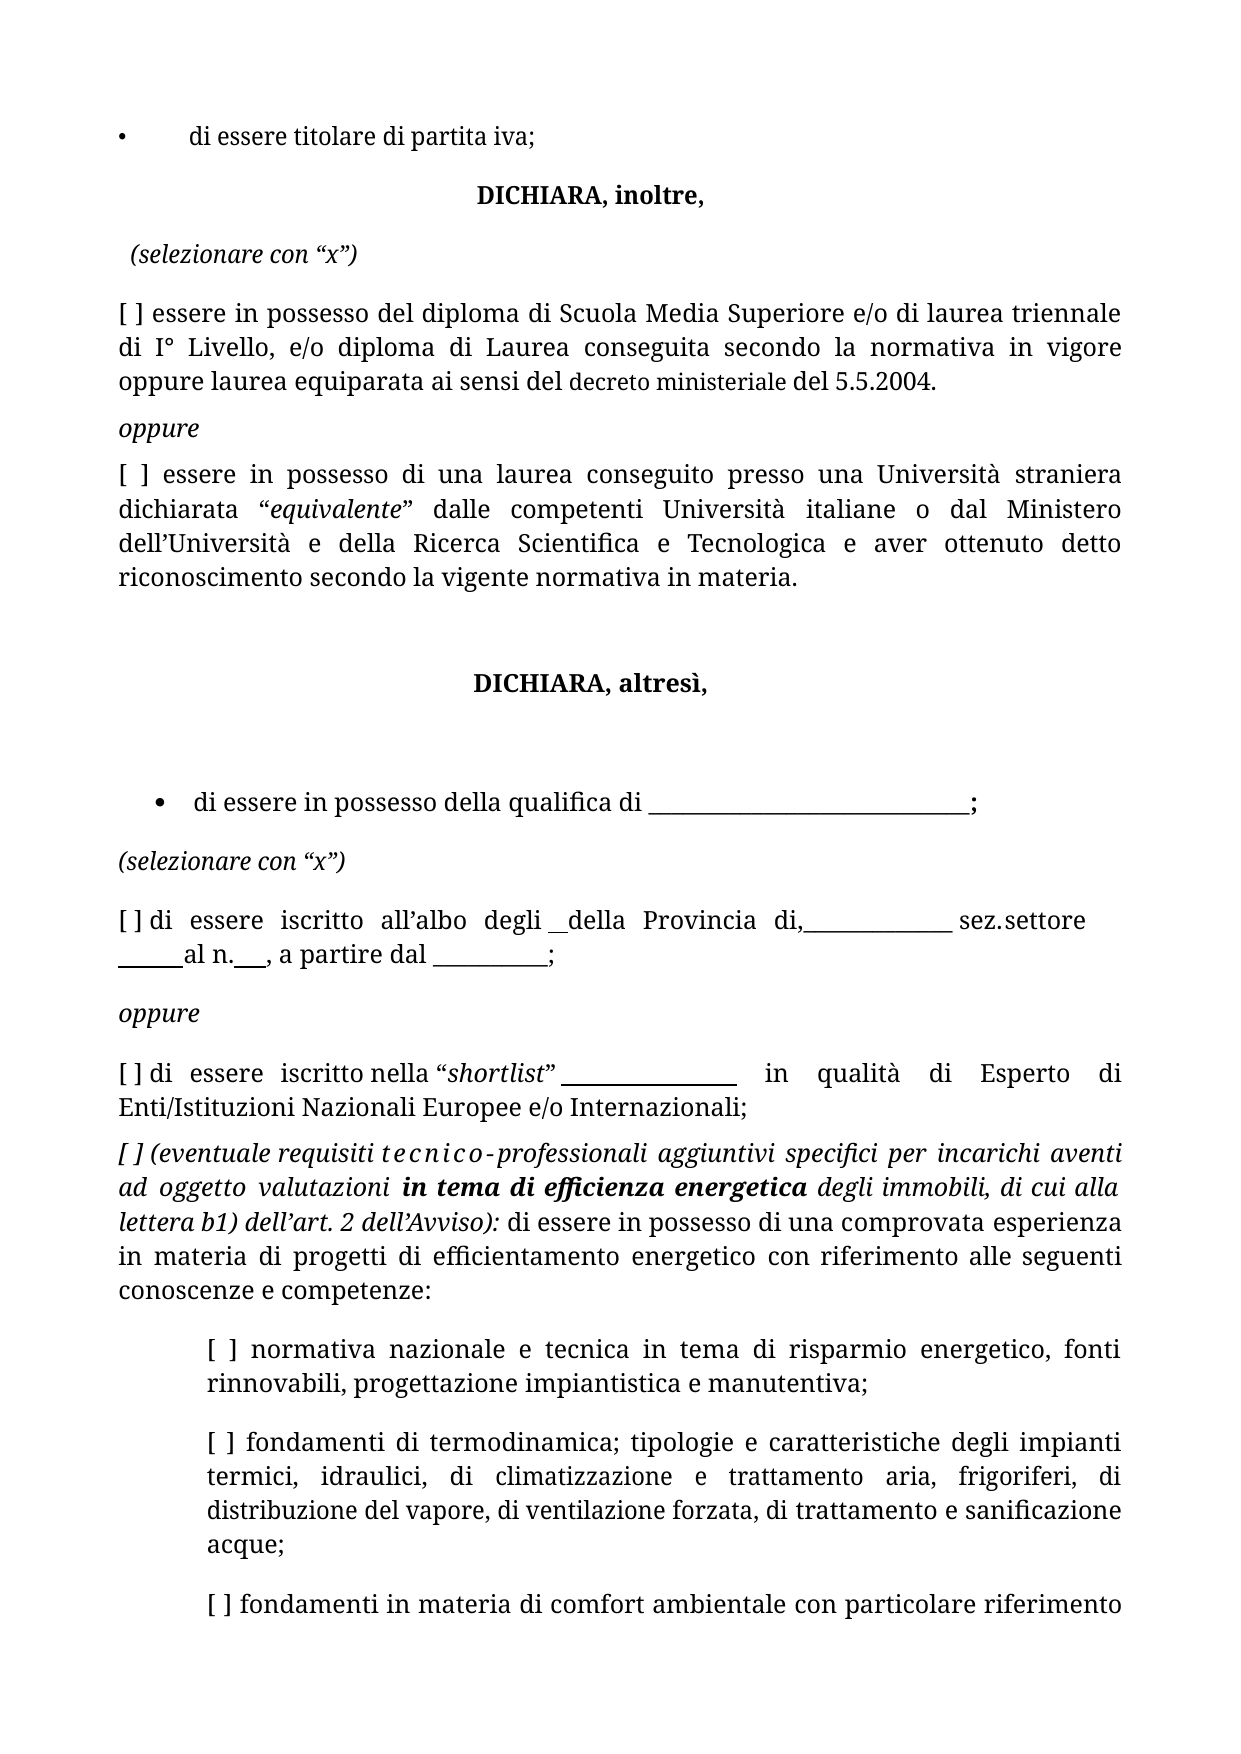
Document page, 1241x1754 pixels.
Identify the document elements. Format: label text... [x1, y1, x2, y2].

list [ ] di essere iscritto nella “shortlist” in qualità di Esperto di Enti/Istituzioni Nazionali Europee e/o Internazionali; [118, 1055, 1122, 1123]
list [ ] fondamenti di termodinamica; tipologie e caratteristiche degli impianti termici, idraulici, di climatizzazione e trattamento aria, frigoriferi, di distribuzione del vapore, di ventilazione forzata, di trattamento e sanificazione acque; [207, 1425, 1122, 1561]
list [ ] fondamenti in materia di comfort ambientale con particolare riferimento [207, 1586, 1122, 1620]
list oppure [118, 996, 1122, 1030]
list [ ] di essere iscritto all’albo degli della Provincia di,_____________ sez. settore al n. , a partire dal __________; [118, 903, 1122, 971]
text DICHIARA, altresì, [130, 666, 1051, 700]
text DICHIARA, inoltre, [130, 177, 1051, 212]
list (selezionare con “x”) [118, 843, 1122, 878]
list [ ] essere in possesso del diploma di Scuola Media Superiore e/o di laurea triennale di I° Livello, e/o diploma di Laurea conseguita secondo la normativa in vigore oppure laurea equiparata ai sensi del decreto ministeriale del 5.5.2004. [118, 296, 1122, 398]
list [ ] normativa nazionale e tecnica in tema di risparmio energetico, fonti rinnovabili, progettazione impiantistica e manutentiva; [207, 1332, 1122, 1400]
list di essere titolare di partita iva; [118, 118, 1122, 152]
list di essere in possesso della qualifica di ____________________________; [156, 784, 1122, 818]
text (selezionare con “x”) [130, 237, 1051, 271]
list [ ] essere in possesso di una laurea conseguito presso una Università straniera dichiarata “equivalente” dalle competenti Università italiane o dal Ministero dell’Università e della Ricerca Scientifica e Tecnologica e aver ottenuto detto riconoscimento secondo la vigente normativa in materia. [118, 457, 1122, 593]
list oppure [118, 411, 1016, 445]
list [ ] (eventuale requisiti tecnico-professionali aggiuntivi specifici per incarichi aventi ad oggetto valutazioni in tema di efficienza energetica degli immobili, di cui alla lettera b1) dell’art. 2 dell’Avviso): di essere in possesso di una comprovata esperienza in materia di progetti di efficientamento energetico con riferimento alle seguenti conoscenze e competenze: [118, 1136, 1122, 1306]
